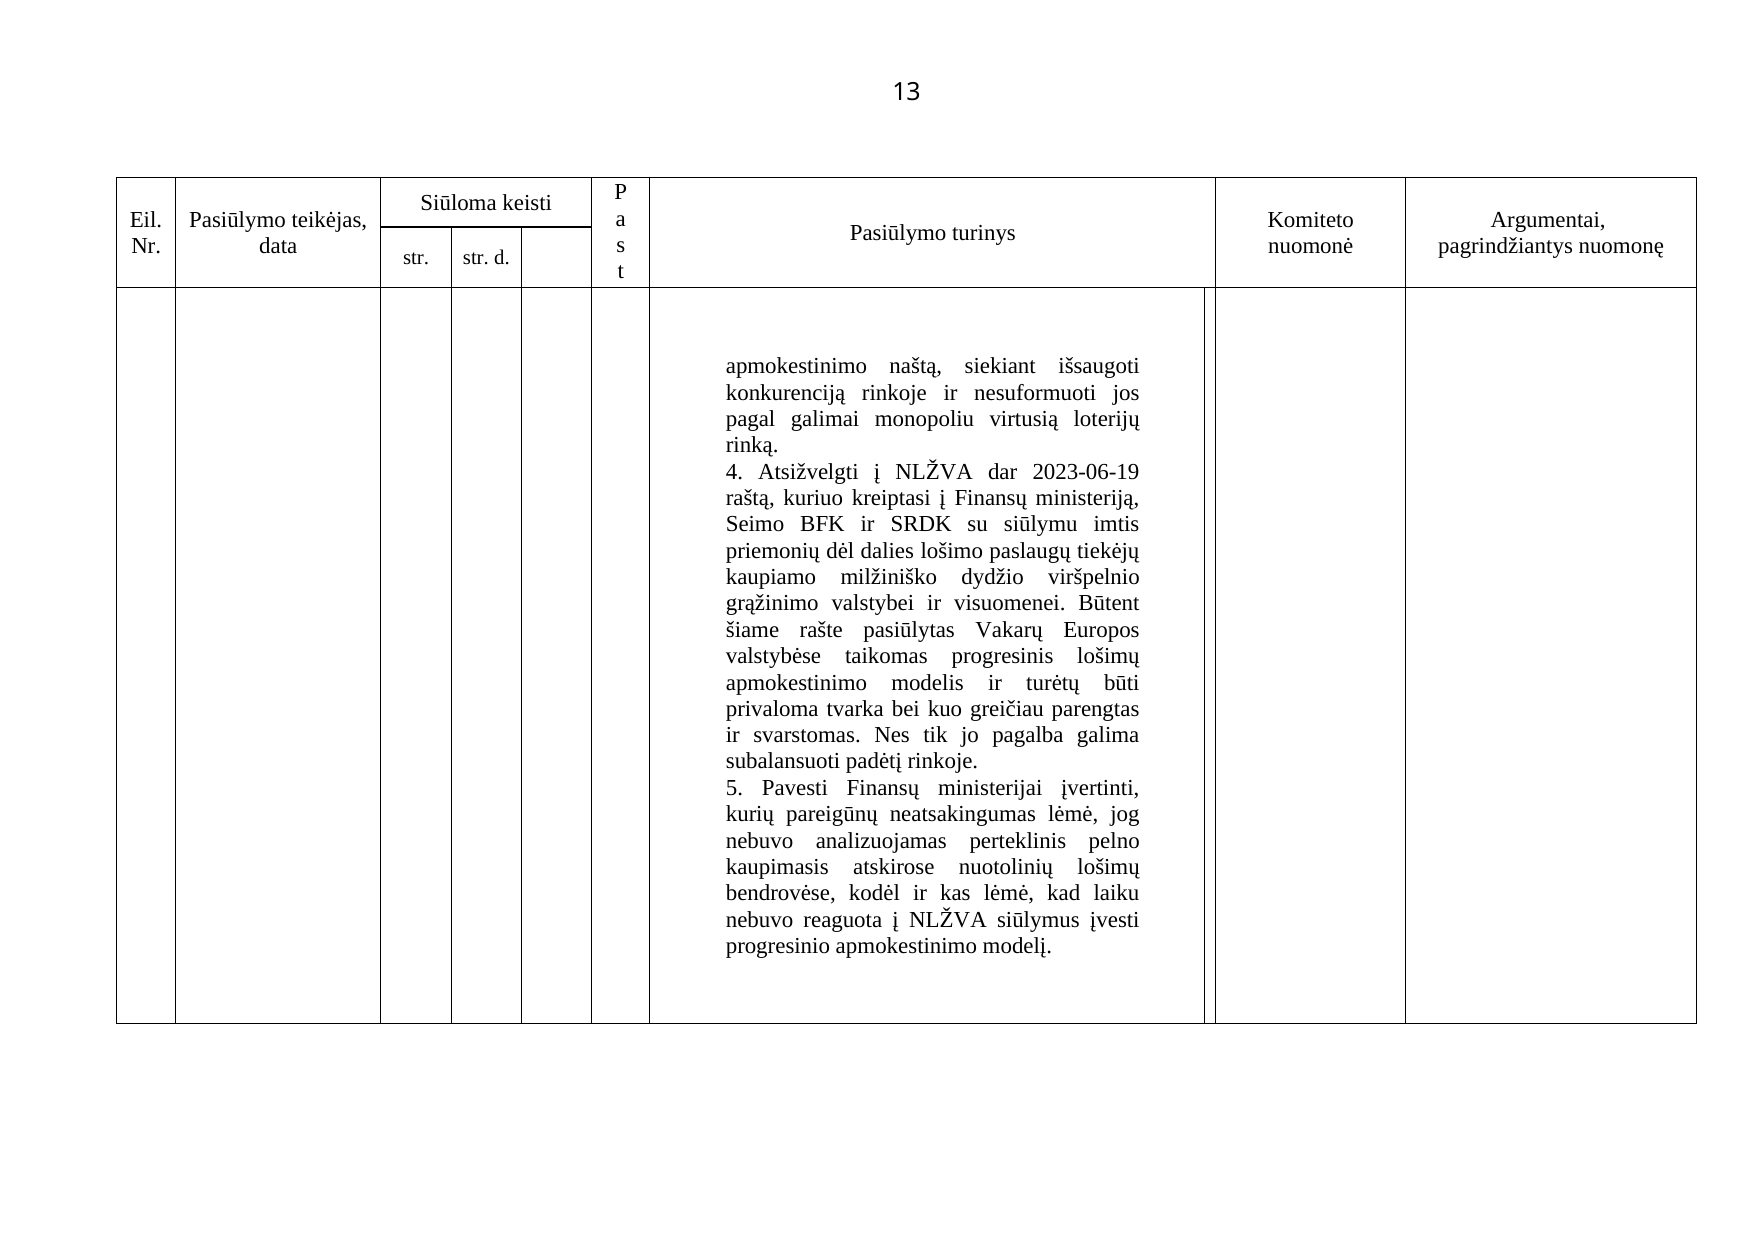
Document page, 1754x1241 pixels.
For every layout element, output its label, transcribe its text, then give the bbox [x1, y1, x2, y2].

table_cell [522, 288, 591, 1023]
table_header Komiteto nuomonė [1216, 178, 1405, 287]
table_header Argumentai, pagrindžiantys nuomonę [1406, 178, 1696, 287]
table_cell [452, 288, 521, 1023]
table_cell Dėl įstatymo projekto Nr. XIVP-3529 („dėl specialiojo mokesčio bazės“) Pastabos 1 straipsniui: 1. Siūlymas pakeisti specialiojo mokesčio bazę į statymų sumą yra akivaizdžiai lošimo paslaugų organizavimo ir matematikos principams prieštaraujantis siūlymas, kurį įgyvendinus dalies lošimo paslaugų teikimas turėtų būti nutrauktas nedelsiant. SIŪLYMAS: Projektą atmesti. Pastabos G.Skaistės pasiūlymui: 2. Gintarės Skaistės pasiūlymas prieštarauja teisinės technikos taisyklėms (pasiūlymu įstatymo projektui negali būti teikiamas siūlymas keisti kitą, įstatymo projekte nesiūlytą keisti įstatymo straipsnį, tokiu atveju turi būti registruojamas atskiras įstatymo projektas) ir todėl turi būti paliktas nenagrinėtas. Pasiūlymu Seimo narė siūlo keisti įstatymo 5 straipsnį, kai įstatymo projekte siūlyta keisti tik 4 straipsnį. 3. LPT paskelbtos lošimo organizatorių 2023 metų finansinės atskaitomybės rodo, kad 2023 metais iš 12-os rinkoje veikiančių azartinių lošimų organizatorių: 3 bendrovės veikė nuostolingai: „Nesė“ (-588 tūkst. €) „BalticBet“ (-415 tūkst. €) „Novogaming Vilnius“ (-306 tūkst. €) 5 bendrovės veikė su 2-8% pelno marža: „Limonas“ (2,41% pelno marža – 111 tūkst. € pelno) „Party Casino“ (2,93% pelno marža – 18 tūkst. € pelno) „Tornado“ (VSGA) (3,52% pelno marža – 321 tūkst. € pelno) „Unigames“ (6,65% pelno marža – 562 tūkst. € pelno) „Tete-a-tete“ kazino (8,28% pelno marža – 1 917 tūkst. € pelno) 3 bendrovės veikė su 17-20% pelno marža: „Lošimų strateginė grupė“ (Betsafe) (17,42% pelno marža – 3 383 tūkst. € pelno) „Amber gaming“ (7bet) (19,53% pelno marža – 2 655 tūkst. € pelno) „Olympic Casino Group Baltija“ (20,74% pelno marža – 8 163 tūkst. € pelno) 1 bendrovė veikė su 54% pelno marža: „Top Sport“ (54,03% pelno marža – 52 169 tūkst. € pelno) 4. Kitas svarbus bendrovių veiklos skirtumas – tai jų kaštų struktūra. Pavyzdžiui, nuotolinių lošimų organizatoriai turi apie iš esmės fiksuotus kaštus (nuotolinių lošimų platformas). Būtent todėl, augant jų pajamoms ir didėjant rinkos daliai, pelnas auga geometrine progresija. Kitaip yra antžeminių lošimų organizatorių išlaidomis, kurios yra tiesiogiai susijusios su lošimo vietų skaičiumi (kiekvienoje aritmetiškai didėjant darbo užmokesčio, patalpų nuomos ir priežiūros, įrangos aptarnavimo ir kitiems kaštams). Todėl jų pelningumas nuosekliai mažėja. 5. Trečias skirtumas – tai galimybė lanksčiai keisti paslaugos kainą. Jeigu neribotų statymų lošimo paslaugos ir loterijos gali savo nuožiūra formuotų kainodarą, tai kai kuriose lošimo paslaugų rūšyse (pavyzdžiui, B kategorijos lošimuose) paslaugos kaina (statymo dydis) yra įtvirtinta įstatymu ir nebuvo keista nuo 2015 metų. Augant kaštams lanksčios kainodaros bendrovės gali prisitaikyti prie situacijos keldamos paslaugos kainą (tas taikytina tiek azartiniams lošimams, tiek loterijoms), tačiau įstatyme fiksuotų kainų paslaugos tokios galimybės neturi. 5. Finansų ministrės Gintarės Skaistės siūlymas padidinti mokesčio tarifą „visiems rinkos dalyviams vienodai“ reikštų kone pusei bendrovių labai realią bankroto riziką. Juo labiau, kad kiti šiuo metu svarstomi ALĮ pakeitimai reikalaus itin didelių kapitalo investicijų, o reklamos uždraudimas bei be realaus pagrindimo bandymas antžeminiams lažybų punktams ir B kategorijos automatams kelti amžiaus cenzą nuo 18 iki 21 metų reikšmingai sumažins veiklos pajamas. Dėl visų šitų iniciatyvų neišvengiamas ne „deklaruojamų“ problemų sprendimas, o rinkos stambėjimas kelių nuotolinių lošimų organizatorių naudai ir galutinis lažybų punktų, totalizatorių, bingo ir B kategorijos automatais salonų išnykimas, kurio tendencijos už kelis paskutinius metus stebimos, o jau matomos 2023 metų bendrovių finansinėse ataskaitose. 6. Tuo pačiu toks Finansų ministrės Gintarės Skaistės pasiūlymas yra tiesiogiai naudingas rinkoje dominuojančioms trims bendrovėms, kurios kartu uždirba apie 94% viso rinkos pelno, nes dominuoja nuotolinių lošimų sektoriuje. Neišvengiamai bankrutavus arba susitraukus nuosaikių lošimo rūšių sektoriams, minėti rinkoje dominuojantys subjektai palengva sėkmingai perims šių rinkos dalis ir to sąskaita kompensuos padidėjusio specialiojo lošimų mokesčio bei kitą naujų veiklos barjerų kaštų naštą. Dėl šios aplinkybės Gintarės Skaistės pasiūlymas turi būti įvertintas antikorupcinio požiūriu kaip tiesiogiai ignoruojantis padėtį rinkoje ir proteguojantis dominuojančias joje bendroves. 7. Atskirai paminėtina, jog Finansų ministrės Gintarės Skaistės pasiūlymas, jeigu įgyvendintas, padarytų itin neigiamą įtaką tiems lošimo paslaugų rinkos sektoriams, kuriuose dirba didžiausia dalis darbuotojų (t.y. antžeminių ribotų statymų organizatoriams). Todėl pasiūlymo deklaracija apie neva papildomus 4 mln. eurų pajamų grįžtų bumerangu, nes dėl neigiamo poveikio bankrutuotų arba iš esmės sumažintų veiklą didelė dalis rinkos dalyvių. Tai esminis pasiūlymo trūkumas, nes nėra įvertinta neigiamas poveikis. 8. Dėl milžiniško kai kurių nuotolinių lošimų bendrovių pelningumo dabar veikianti šio sektoriaus apmokestinimo sistema savo paskirties jau nebeatlieka, veikia neefektyviai ir neužtikrina socialinio teisingumo. Dėl to valstybės biudžetas negauna milžiniškų sumų. Tokią netoleruotiną situaciją būtina kuo greičiau keisti. 9. SIŪLYMAS: 1. Gintarės Skaistės pasiūlymą atmesti dėl teisinės technikos klaidų. 2. Kreiptis į Specialiųjų tyrimų tarnybą su prašymu įvertinti Gintarės Skaistės pasiūlymą antikorupciniu požiūriu. 3. Pasiūlyti Finansų ministerijai peržiūrėti atskirų bendrovių veiklos tęstinumo galimybes ir pasiūlyti koreguoti jų apmokestinimo naštą, siekiant išsaugoti konkurenciją rinkoje ir nesuformuoti jos pagal galimai monopoliu virtusią loterijų rinką. 4. Atsižvelgti į NLŽVA dar 2023-06-19 raštą, kuriuo kreiptasi į Finansų ministeriją, Seimo BFK ir SRDK su siūlymu imtis priemonių dėl dalies lošimo paslaugų tiekėjų kaupiamo milžiniško dydžio viršpelnio grąžinimo valstybei ir visuomenei. Būtent šiame rašte pasiūlytas Vakarų Europos valstybėse taikomas progresinis lošimų apmokestinimo modelis ir turėtų būti privaloma tvarka bei kuo greičiau parengtas ir svarstomas. Nes tik jo pagalba galima subalansuoti padėtį rinkoje. 5. Pavesti Finansų ministerijai įvertinti, kurių pareigūnų neatsakingumas lėmė, jog nebuvo analizuojamas perteklinis pelno kaupimasis atskirose nuotolinių lošimų bendrovėse, kodėl ir kas lėmė, kad laiku nebuvo reaguota į NLŽVA siūlymus įvesti progresinio apmokestinimo modelį. [650, 288, 1204, 1023]
table_header Siūloma keisti [381, 178, 591, 226]
table_cell [117, 288, 175, 1023]
table_cell [592, 288, 649, 1023]
table_cell [1216, 288, 1405, 1023]
table_cell [522, 228, 591, 287]
table_cell [1406, 288, 1696, 1023]
table_header Pastabos [592, 178, 649, 287]
table_header Eil. Nr. [117, 178, 175, 287]
table_header Pasiūlymo turinys [650, 178, 1215, 287]
table_cell str. [381, 228, 451, 287]
table_cell [381, 288, 451, 1023]
table_header Pasiūlymo teikėjas, data [176, 178, 380, 287]
table_cell str. d. [452, 228, 521, 287]
table_cell [176, 288, 380, 1023]
